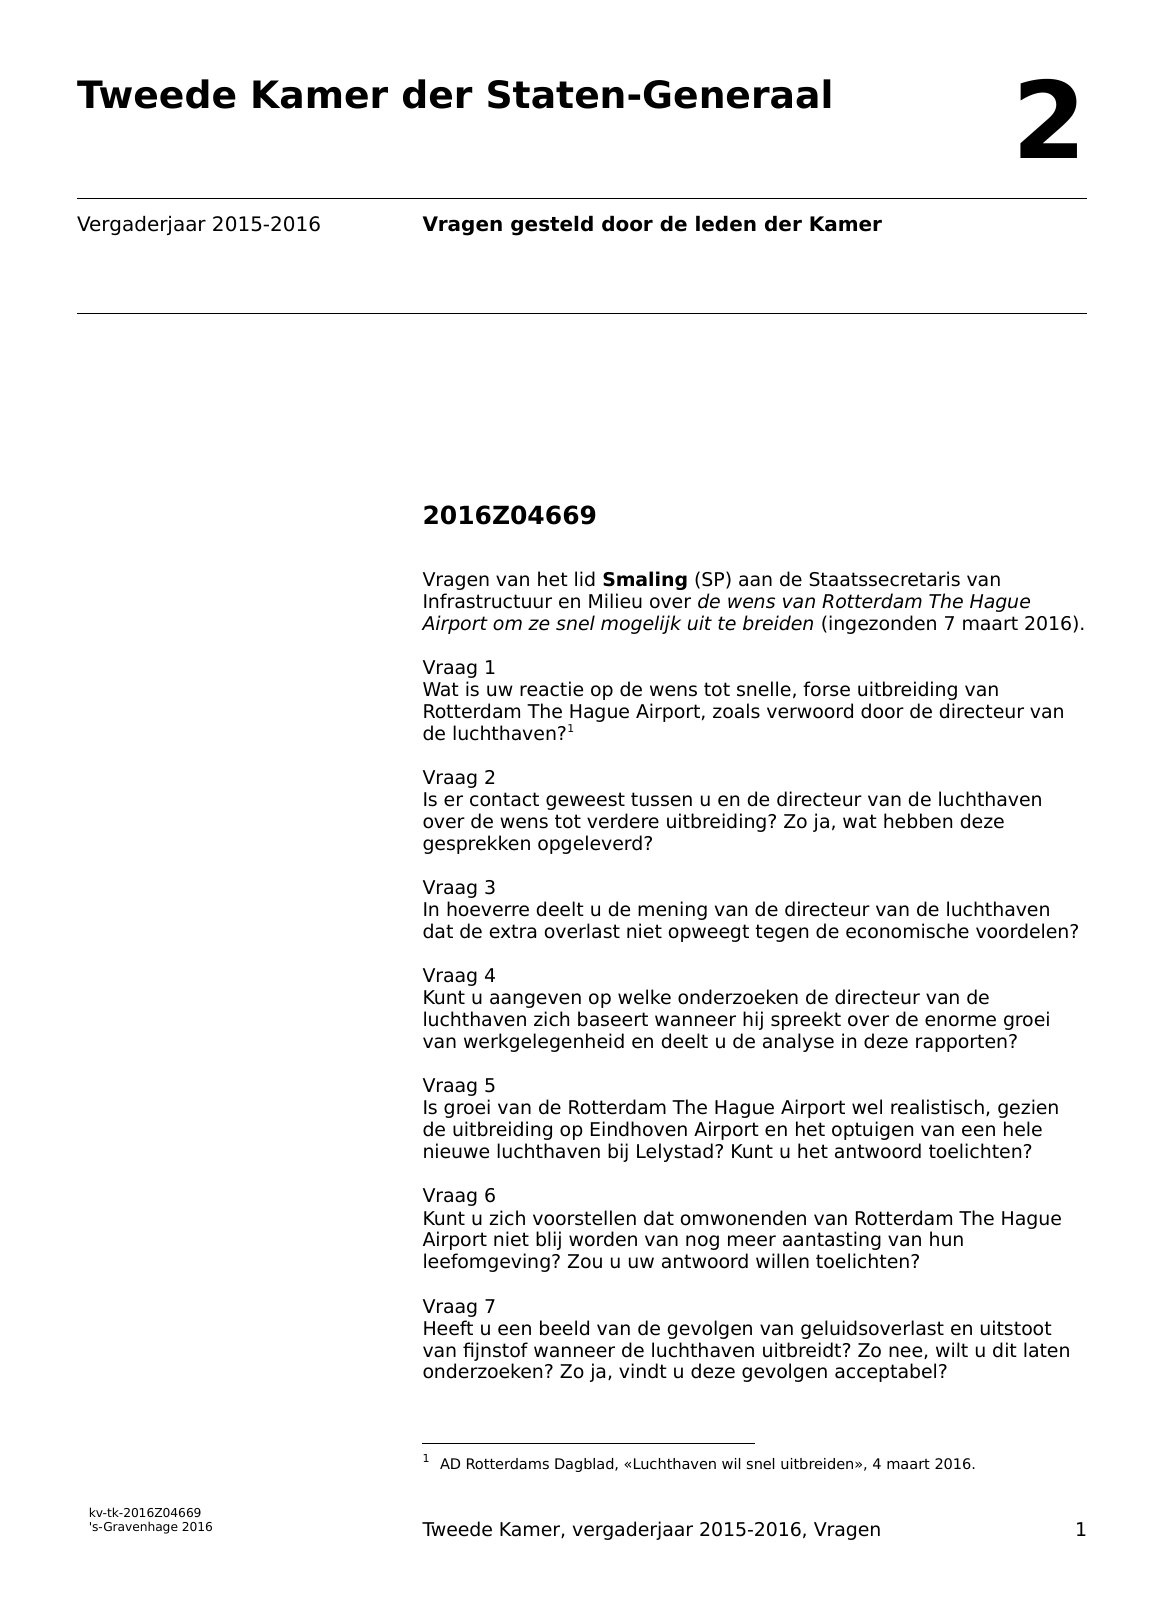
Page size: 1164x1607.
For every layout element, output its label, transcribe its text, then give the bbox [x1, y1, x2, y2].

text AD Rotterdams Dagblad, «Luchthaven wil snel uitbreiden», 4 maart 2016. [422, 1452, 1087, 1474]
text Is groei van de Rotterdam The Hague Airport wel realistisch, gezien de uitbreiding op Eindhoven Airport en het optuigen van een hele nieuwe luchthaven bij Lelystad? Kunt u het antwoord toelichten? [422, 1097, 1087, 1163]
text Vraag 7 [422, 1296, 1087, 1317]
text Kunt u aangeven op welke onderzoeken de directeur van de luchthaven zich baseert wanneer hij spreekt over de enorme groei van werkgelegenheid en deelt u de analyse in deze rapporten? [422, 987, 1087, 1053]
table_header 2 [886, 59, 1087, 198]
table_cell Vergaderjaar 2015-2016 [77, 199, 422, 313]
text Vraag 3 [422, 877, 1087, 899]
text 's-Gravenhage 2016 [88, 1520, 323, 1534]
table_header Tweede Kamer der Staten-Generaal [77, 59, 886, 198]
text Is er contact geweest tussen u en de directeur van de luchthaven over de wens tot verdere uitbreiding? Zo ja, wat hebben deze gesprekken opgeleverd? [422, 789, 1087, 855]
text Wat is uw reactie op de wens tot snelle, forse uitbreiding van Rotterdam The Hague Airport, zoals verwoord door de directeur van de luchthaven? [422, 679, 1087, 745]
text Heeft u een beeld van de gevolgen van geluidsoverlast en uitstoot van fijnstof wanneer de luchthaven uitbreidt? Zo nee, wilt u dit laten onderzoeken? Zo ja, vindt u deze gevolgen acceptabel? [422, 1317, 1087, 1383]
text Vraag 2 [422, 767, 1087, 789]
text Vraag 6 [422, 1185, 1087, 1207]
table_cell Vragen gesteld door de leden der Kamer [422, 199, 1087, 313]
text Vraag 5 [422, 1075, 1087, 1097]
text Vragen van het lid Smaling (SP) aan de Staatssecretaris van Infrastructuur en Milieu over de wens van Rotterdam The Hague Airport om ze snel mogelijk uit te breiden (ingezonden 7 maart 2016). [422, 569, 1087, 635]
text 2016Z04669 [422, 501, 1087, 531]
text kv-tk-2016Z04669 [88, 1506, 323, 1520]
text Vraag 1 [422, 657, 1087, 679]
text Kunt u zich voorstellen dat omwonenden van Rotterdam The Hague Airport niet blij worden van nog meer aantasting van hun leefomgeving? Zou u uw antwoord willen toelichten? [422, 1207, 1087, 1273]
text Vraag 4 [422, 965, 1087, 987]
text In hoeverre deelt u de mening van de directeur van de luchthaven dat de extra overlast niet opweegt tegen de economische voordelen? [422, 899, 1087, 943]
